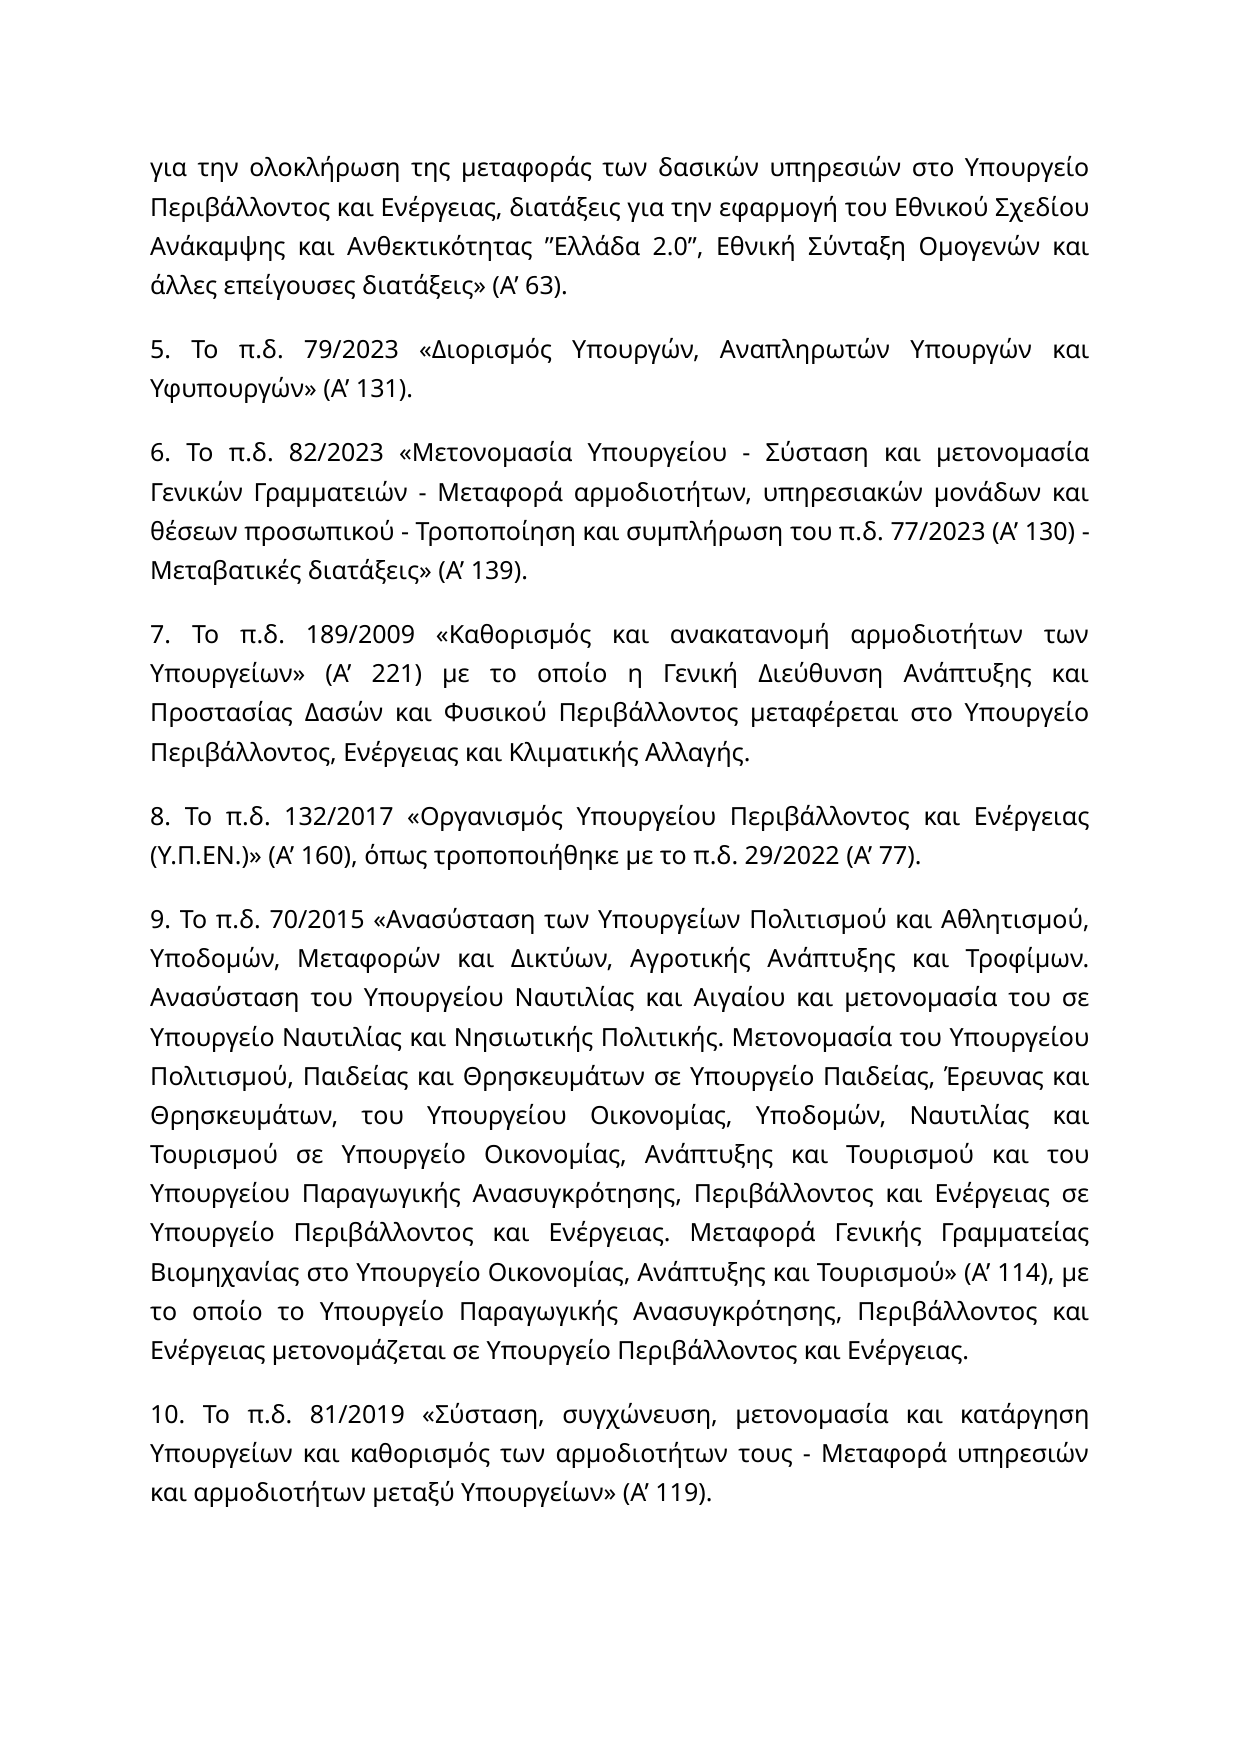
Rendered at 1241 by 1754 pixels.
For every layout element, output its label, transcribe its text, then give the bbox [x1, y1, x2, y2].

text για την ολοκλήρωση της μεταφοράς των δασικών υπηρεσιών στο Υπουργείο Περιβάλλοντος και Ενέργειας, διατάξεις για την εφαρμογή του Εθνικού Σχεδίου Ανάκαμψης και Ανθεκτικότητας ”Ελλάδα 2.0”, Εθνική Σύνταξη Ομογενών και άλλες επείγουσες διατάξεις» (Α’ 63). [150, 150, 1090, 302]
text 5. Το π.δ. 79/2023 «Διορισμός Υπουργών, Αναπληρωτών Υπουργών και Υφυπουργών» (Α’ 131). [150, 332, 1090, 405]
text 6. Το π.δ. 82/2023 «Μετονομασία Υπουργείου - Σύσταση και μετονομασία Γενικών Γραμματειών - Μεταφορά αρμοδιοτήτων, υπηρεσιακών μονάδων και θέσεων προσωπικού - Τροποποίηση και συμπλήρωση του π.δ. 77/2023 (Α’ 130) - Μεταβατικές διατάξεις» (Α’ 139). [150, 435, 1090, 587]
text 10. Το π.δ. 81/2019 «Σύσταση, συγχώνευση, μετονομασία και κατάργηση Υπουργείων και καθορισμός των αρμοδιοτήτων τους - Μεταφορά υπηρεσιών και αρμοδιοτήτων μεταξύ Υπουργείων» (Α’ 119). [150, 1397, 1090, 1509]
text 8. Το π.δ. 132/2017 «Οργανισμός Υπουργείου Περιβάλλοντος και Ενέργειας (Υ.Π.ΕΝ.)» (Α’ 160), όπως τροποποιήθηκε με το π.δ. 29/2022 (Α’ 77). [150, 798, 1090, 872]
text 9. Το π.δ. 70/2015 «Ανασύσταση των Υπουργείων Πολιτισμού και Αθλητισμού, Υποδομών, Μεταφορών και Δικτύων, Αγροτικής Ανάπτυξης και Τροφίμων. Ανασύσταση του Υπουργείου Ναυτιλίας και Αιγαίου και μετονομασία του σε Υπουργείο Ναυτιλίας και Νησιωτικής Πολιτικής. Μετονομασία του Υπουργείου Πολιτισμού, Παιδείας και Θρησκευμάτων σε Υπουργείο Παιδείας, Έρευνας και Θρησκευμάτων, του Υπουργείου Οικονομίας, Υποδομών, Ναυτιλίας και Τουρισμού σε Υπουργείο Οικονομίας, Ανάπτυξης και Τουρισμού και του Υπουργείου Παραγωγικής Ανασυγκρότησης, Περιβάλλοντος και Ενέργειας σε Υπουργείο Περιβάλλοντος και Ενέργειας. Μεταφορά Γενικής Γραμματείας Βιομηχανίας στο Υπουργείο Οικονομίας, Ανάπτυξης και Τουρισμού» (Α’ 114), με το οποίο το Υπουργείο Παραγωγικής Ανασυγκρότησης, Περιβάλλοντος και Ενέργειας μετονομάζεται σε Υπουργείο Περιβάλλοντος και Ενέργειας. [150, 902, 1090, 1367]
text 7. Το π.δ. 189/2009 «Καθορισμός και ανακατανομή αρμοδιοτήτων των Υπουργείων» (Α’ 221) με το οποίο η Γενική Διεύθυνση Ανάπτυξης και Προστασίας Δασών και Φυσικού Περιβάλλοντος μεταφέρεται στο Υπουργείο Περιβάλλοντος, Ενέργειας και Κλιματικής Αλλαγής. [150, 617, 1090, 768]
